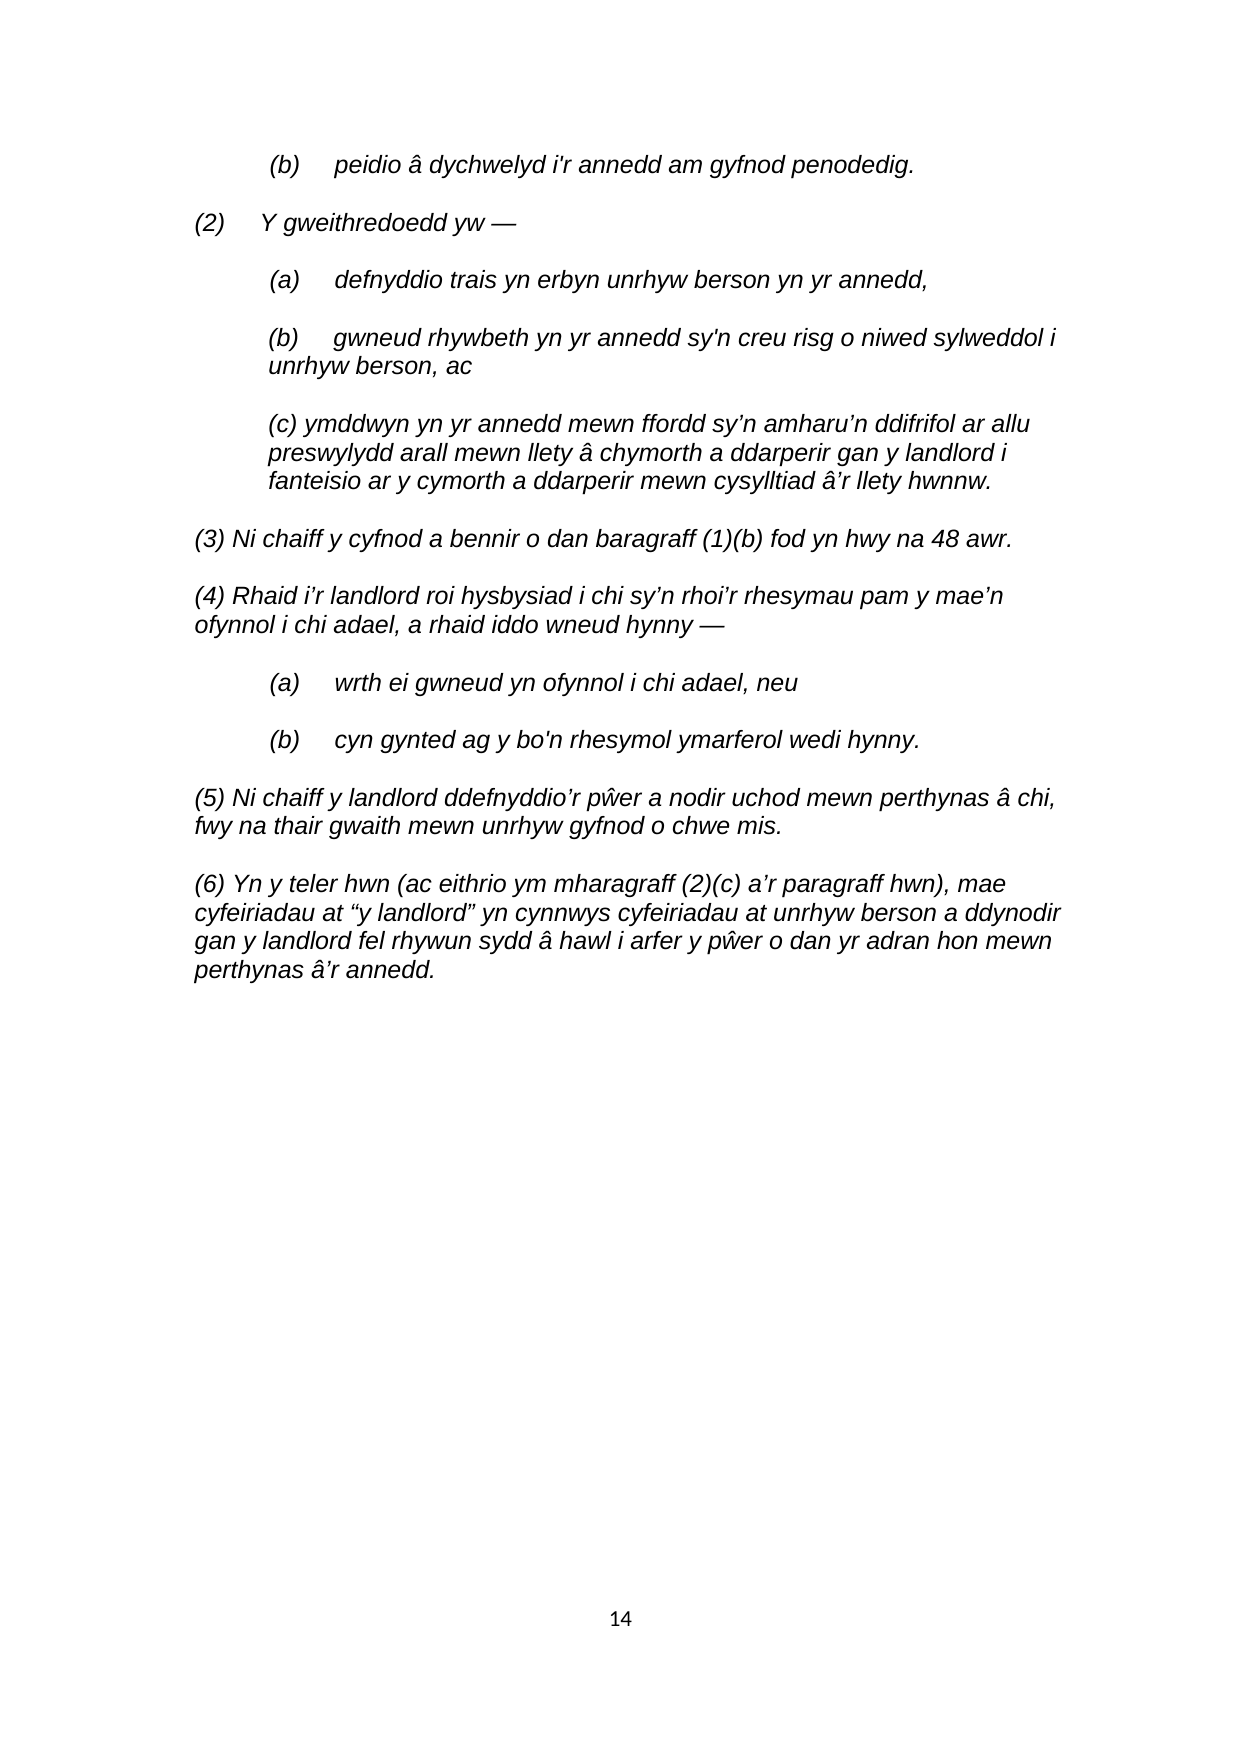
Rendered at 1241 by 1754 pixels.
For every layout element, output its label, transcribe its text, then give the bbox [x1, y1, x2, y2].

text (4) Rhaid i’r landlord roi hysbysiad i chi sy’n rhoi’r rhesymau pam y mae’n ofynnol i chi adael, a rhaid iddo wneud hynny — [194, 581, 1090, 639]
text (b) gwneud rhywbeth yn yr annedd sy'n creu risg o niwed sylweddol i unrhyw berson, ac [268, 322, 1090, 380]
text (a) defnyddio trais yn erbyn unrhyw berson yn yr annedd, [194, 265, 1090, 294]
text (c) ymddwyn yn yr annedd mewn ffordd sy’n amharu’n ddifrifol ar allu preswylydd arall mewn llety â chymorth a ddarperir gan y landlord i fanteisio ar y cymorth a ddarperir mewn cysylltiad â’r llety hwnnw. [268, 409, 1090, 495]
text (5) Ni chaiff y landlord ddefnyddio’r pŵer a nodir uchod mewn perthynas â chi, fwy na thair gwaith mewn unrhyw gyfnod o chwe mis. [194, 782, 1090, 840]
text (b) cyn gynted ag y bo'n rhesymol ymarferol wedi hynny. [194, 725, 1090, 754]
text (2) Y gweithredoedd yw — [194, 207, 1090, 236]
text (b) peidio â dychwelyd i'r annedd am gyfnod penodedig. [194, 150, 1090, 179]
text (3) Ni chaiff y cyfnod a bennir o dan baragraff (1)(b) fod yn hwy na 48 awr. [194, 524, 1090, 552]
text (a) wrth ei gwneud yn ofynnol i chi adael, neu [194, 667, 1090, 696]
text (6) Yn y teler hwn (ac eithrio ym mharagraff (2)(c) a’r paragraff hwn), mae cyfeiriadau at “y landlord” yn cynnwys cyfeiriadau at unrhyw berson a ddynodir gan y landlord fel rhywun sydd â hawl i arfer y pŵer o dan yr adran hon mewn perthynas â’r annedd. [194, 869, 1090, 984]
